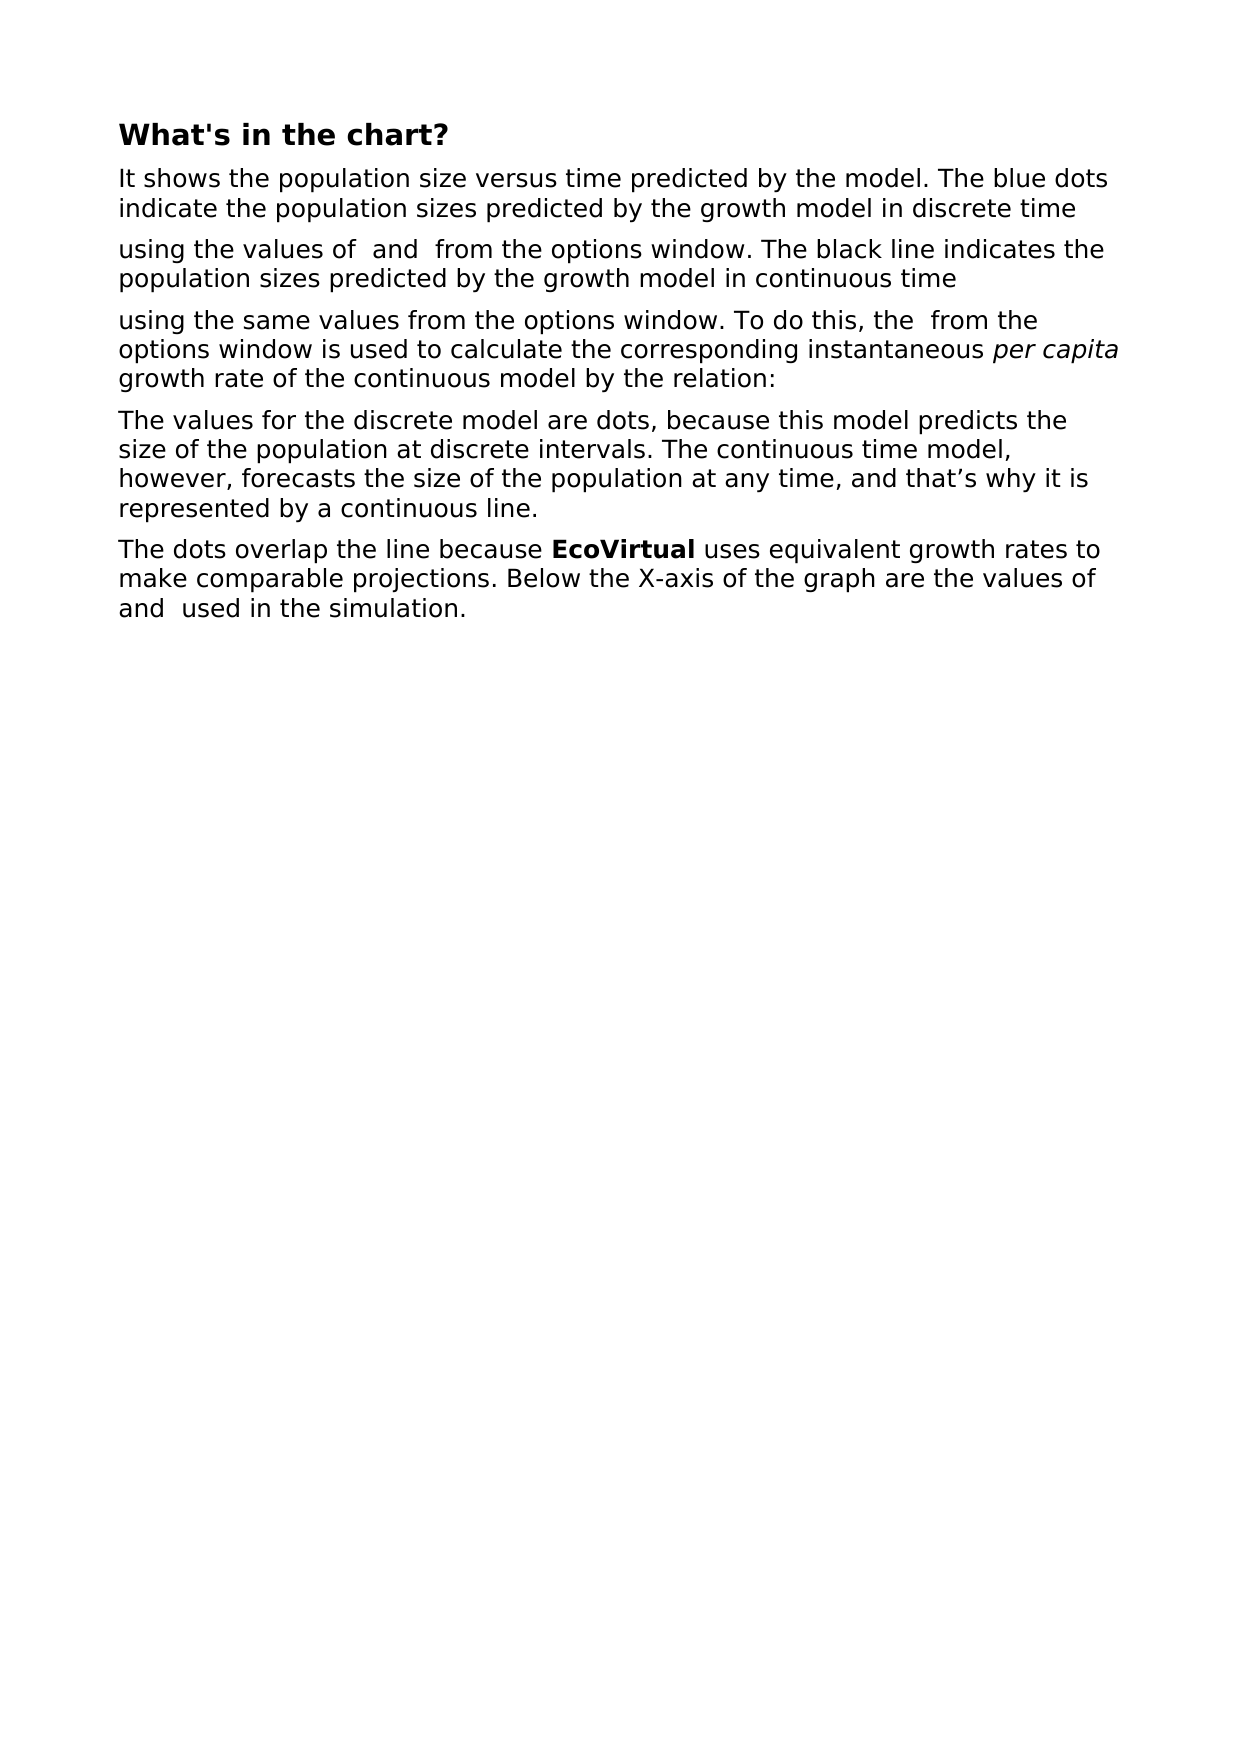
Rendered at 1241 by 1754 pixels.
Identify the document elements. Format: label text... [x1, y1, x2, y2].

text The dots overlap the line because EcoVirtual uses equivalent growth rates to make comparable projections. Below the X-axis of the graph are the values of and used in the simulation. [118, 535, 1122, 623]
text using the values of and from the options window. The black line indicates the population sizes predicted by the growth model in continuous time [118, 235, 1122, 294]
text It shows the population size versus time predicted by the model. The blue dots indicate the population sizes predicted by the growth model in discrete time [118, 164, 1122, 223]
text The values for the discrete model are dots, because this model predicts the size of the population at discrete intervals. The continuous time model, however, forecasts the size of the population at any time, and that’s why it is represented by a continuous line. [118, 406, 1122, 523]
subtitle What's in the chart? [118, 118, 1122, 152]
text using the same values from the options window. To do this, the from the options window is used to calculate the corresponding instantaneous per capita growth rate of the continuous model by the relation: [118, 306, 1122, 394]
